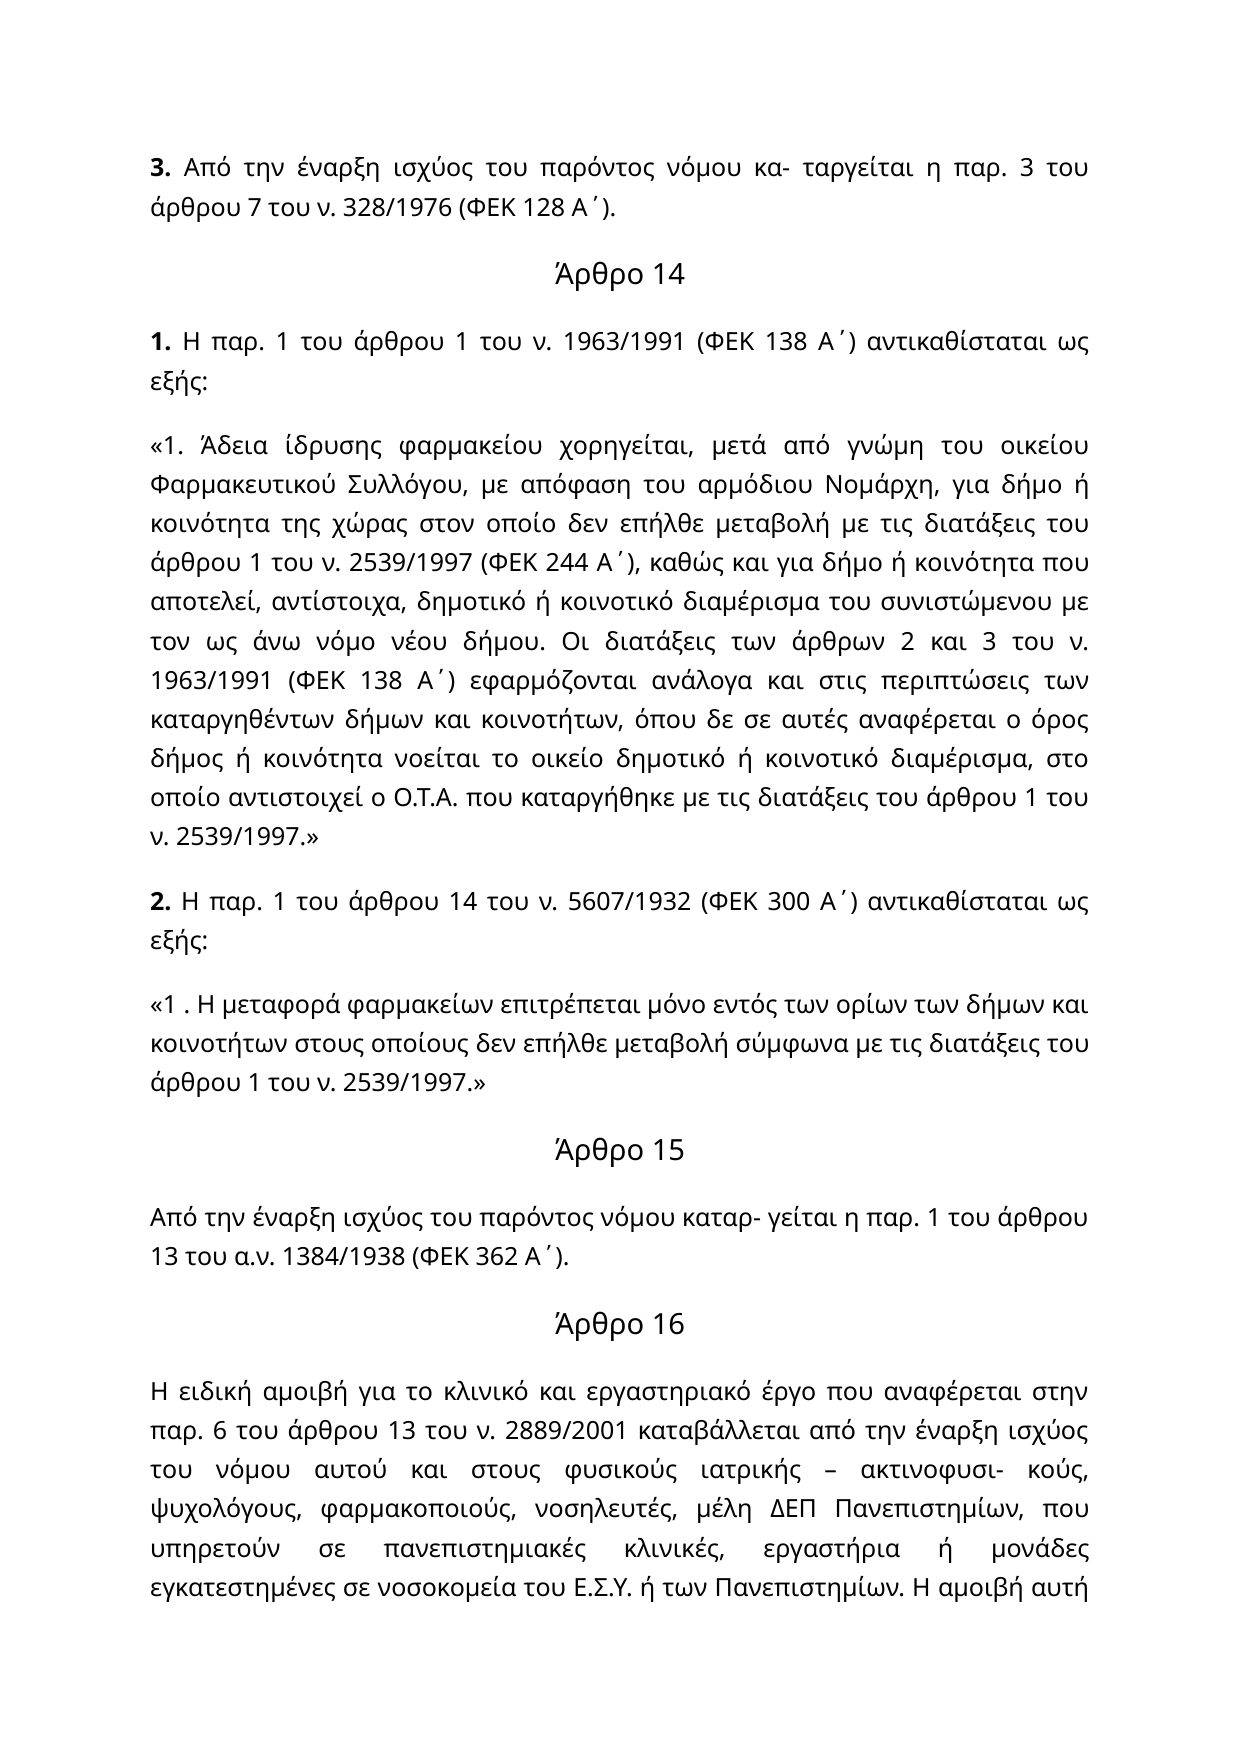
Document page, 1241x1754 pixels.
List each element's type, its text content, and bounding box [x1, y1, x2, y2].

text «1 . Η μεταφορά φαρμακείων επιτρέπεται μόνο εντός των ορίων των δήμων και κοινοτήτων στους οποίους δεν επήλθε μεταβολή σύμφωνα με τις διατάξεις του άρθρου 1 του ν. 2539/1997.» [150, 986, 1090, 1099]
text 2. Η παρ. 1 του άρθρου 14 του ν. 5607/1932 (ΦΕΚ 300 Α΄) αντικαθίσταται ως εξής: [150, 883, 1090, 956]
text 3. Από την έναρξη ισχύος του παρόντος νόμου κα- ταργείται η παρ. 3 του άρθρου 7 του ν. 328/1976 (ΦΕΚ 128 Α΄). [150, 150, 1090, 223]
text 1. Η παρ. 1 του άρθρου 1 του ν. 1963/1991 (ΦΕΚ 138 Α΄) αντικαθίσταται ως εξής: [150, 324, 1090, 397]
subtitle Άρθρο 16 [150, 1303, 1090, 1343]
subtitle Άρθρο 15 [150, 1129, 1090, 1169]
subtitle Άρθρο 14 [150, 253, 1090, 293]
text Από την έναρξη ισχύος του παρόντος νόμου καταρ- γείται η παρ. 1 του άρθρου 13 του α.ν. 1384/1938 (ΦΕΚ 362 Α΄). [150, 1199, 1090, 1273]
text «1. Άδεια ίδρυσης φαρμακείου χορηγείται, μετά από γνώμη του οικείου Φαρμακευτικού Συλλόγου, με απόφαση του αρμόδιου Νομάρχη, για δήμο ή κοινότητα της χώρας στον οποίο δεν επήλθε μεταβολή με τις διατάξεις του άρθρου 1 του ν. 2539/1997 (ΦΕΚ 244 Α΄), καθώς και για δήμο ή κοινότητα που αποτελεί, αντίστοιχα, δημοτικό ή κοινοτικό διαμέρισμα του συνιστώμενου με τον ως άνω νόμο νέου δήμου. Οι διατάξεις των άρθρων 2 και 3 του ν. 1963/1991 (ΦΕΚ 138 Α΄) εφαρμόζονται ανάλογα και στις περιπτώσεις των καταργηθέντων δήμων και κοινοτήτων, όπου δε σε αυτές αναφέρεται ο όρος δήμος ή κοινότητα νοείται το οικείο δημοτικό ή κοινοτικό διαμέρισμα, στο οποίο αντιστοιχεί ο Ο.Τ.Α. που καταργήθηκε με τις διατάξεις του άρθρου 1 του ν. 2539/1997.» [150, 427, 1090, 853]
text Η ειδική αμοιβή για το κλινικό και εργαστηριακό έργο που αναφέρεται στην παρ. 6 του άρθρου 13 του ν. 2889/2001 καταβάλλεται από την έναρξη ισχύος του νόμου αυτού και στους φυσικούς ιατρικής – ακτινοφυσι- κούς, ψυχολόγους, φαρμακοποιούς, νοσηλευτές, μέλη ΔΕΠ Πανεπιστημίων, που υπηρετούν σε πανεπιστημιακές κλινικές, εργαστήρια ή μονάδες εγκατεστημένες σε νοσοκομεία του Ε.Σ.Υ. ή των Πανεπιστημίων. Η αμοιβή αυτή [150, 1373, 1090, 1603]
